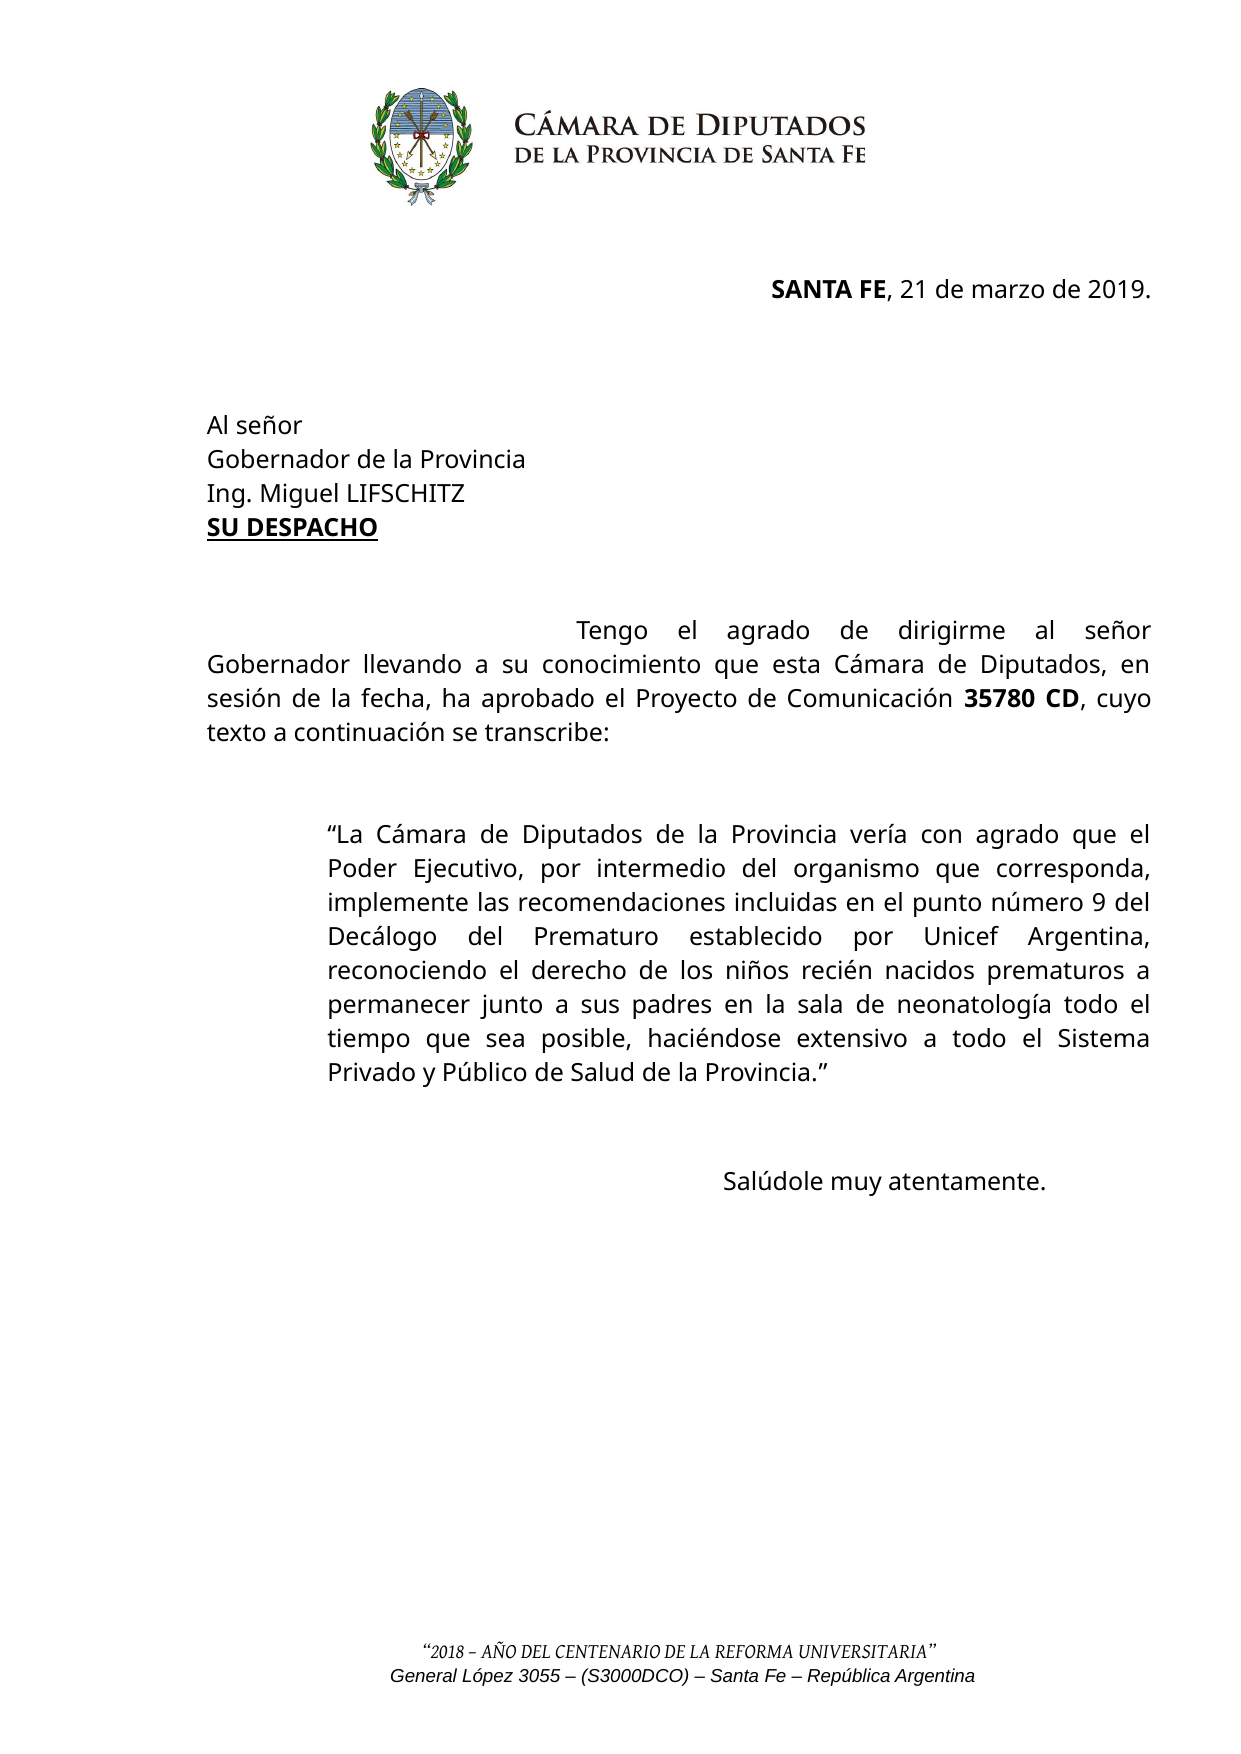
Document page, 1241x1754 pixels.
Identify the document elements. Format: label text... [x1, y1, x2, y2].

text Tengo el agrado de dirigirme al señor Gobernador llevando a su conocimiento que esta Cámara de Diputados, en sesión de la fecha, ha aprobado el Proyecto de Comunicación 35780 CD, cuyo texto a continuación se transcribe: [207, 612, 1152, 748]
text SU DESPACHO [207, 510, 1152, 544]
picture [370, 88, 866, 210]
text Gobernador de la Provincia [207, 442, 1152, 476]
text SANTA FE, 21 de marzo de 2019. [207, 272, 1152, 306]
text “La Cámara de Diputados de la Provincia vería con agrado que el Poder Ejecutivo, por intermedio del organismo que corresponda, implemente las recomendaciones incluidas en el punto número 9 del Decálogo del Prematuro establecido por Unicef Argentina, reconociendo el derecho de los niños recién nacidos prematuros a permanecer junto a sus padres en la sala de neonatología todo el tiempo que sea posible, haciéndose extensivo a todo el Sistema Privado y Público de Salud de la Provincia.” [327, 817, 1152, 1089]
text Al señor [207, 408, 1152, 442]
text Salúdole muy atentamente. [649, 1163, 1152, 1197]
text Ing. Miguel LIFSCHITZ [207, 476, 1152, 510]
